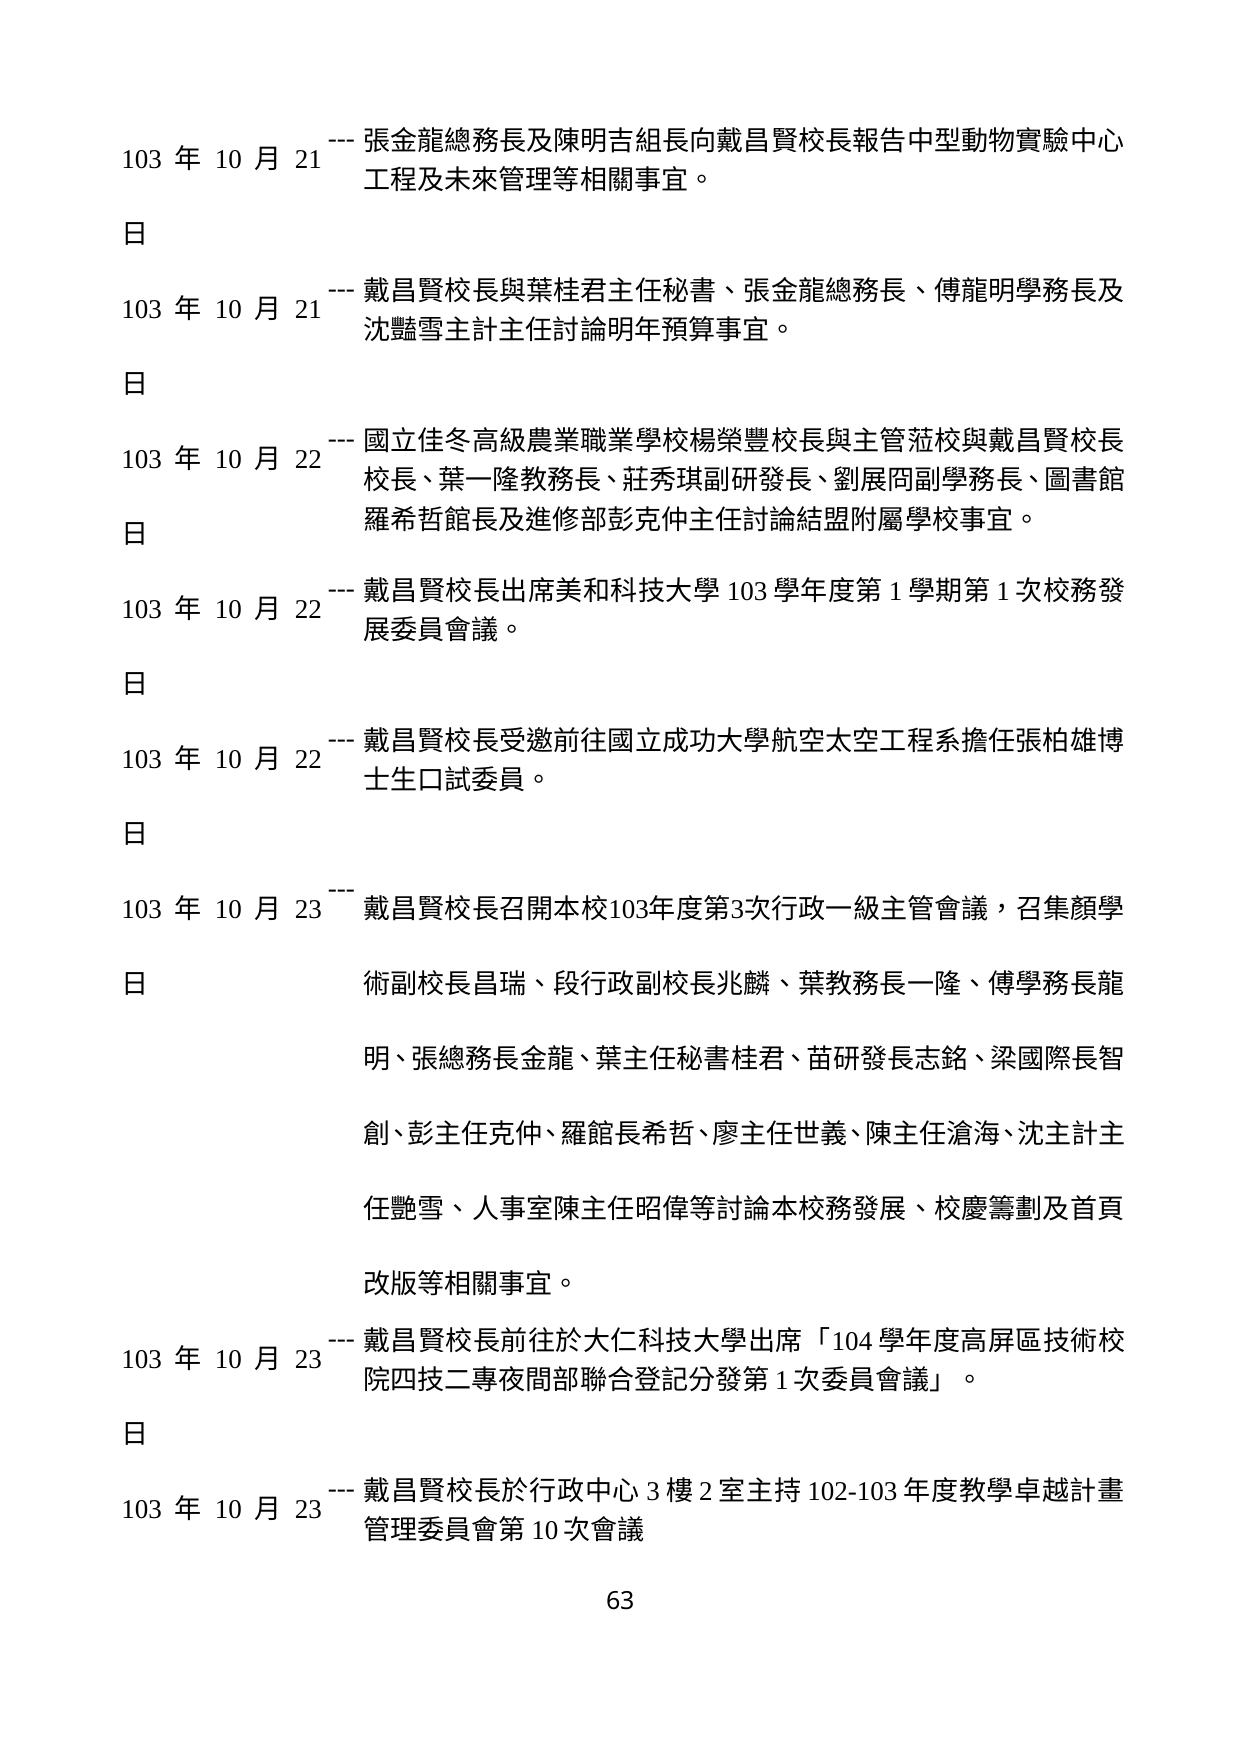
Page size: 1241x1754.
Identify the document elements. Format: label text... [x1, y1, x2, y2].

table_cell 戴昌賢校長受邀前往國立成功大學航空太空工程系擔任張柏雄博士生口試委員。 [360, 719, 1128, 869]
table_cell 張金龍總務長及陳明吉組長向戴昌賢校長報告中型動物實驗中心工程及未來管理等相關事宜。 [360, 119, 1128, 269]
table_cell --- [325, 1469, 360, 1548]
table_cell 103年10月23 [118, 1469, 325, 1548]
table_cell --- [325, 1319, 360, 1469]
table_cell 戴昌賢校長出席美和科技大學103學年度第1學期第1次校務發展委員會議。 [360, 569, 1128, 719]
table_cell 戴昌賢校長與葉桂君主任秘書、張金龍總務長、傅龍明學務長及沈豔雪主計主任討論明年預算事宜。 [360, 269, 1128, 419]
table_cell 103年10月22日 [118, 719, 325, 869]
table_cell 103年10月23日 [118, 1319, 325, 1469]
table_cell 103年10月21日 [118, 119, 325, 269]
table_cell 103年10月22日 [118, 569, 325, 719]
table_cell 戴昌賢校長召開本校103年度第3次行政一級主管會議，召集顏學術副校長昌瑞、段行政副校長兆麟、葉教務長一隆、傅學務長龍明、張總務長金龍、葉主任秘書桂君、苗研發長志銘、梁國際長智創、彭主任克仲、羅館長希哲、廖主任世義、陳主任滄海、沈主計主任艷雪、人事室陳主任昭偉等討論本校務發展、校慶籌劃及首頁改版等相關事宜。 [360, 869, 1128, 1319]
table_cell --- [325, 419, 360, 569]
table_cell 103年10月22日 [118, 419, 325, 569]
table_cell --- [325, 719, 360, 869]
table_cell 戴昌賢校長前往於大仁科技大學出席「104學年度高屏區技術校院四技二專夜間部聯合登記分發第1次委員會議」。 [360, 1319, 1128, 1469]
table_cell 戴昌賢校長於行政中心3樓2室主持102-103年度教學卓越計畫管理委員會第10次會議 [360, 1469, 1128, 1548]
table_cell --- [325, 569, 360, 719]
table_cell 103年10月21日 [118, 269, 325, 419]
table_cell --- [325, 119, 360, 269]
table_cell 103年10月23日 [118, 869, 325, 1319]
table_cell 國立佳冬高級農業職業學校楊榮豐校長與主管蒞校與戴昌賢校長校長、葉一隆教務長、莊秀琪副研發長、劉展冏副學務長、圖書館羅希哲館長及進修部彭克仲主任討論結盟附屬學校事宜。 [360, 419, 1128, 569]
table_cell --- [325, 869, 360, 1319]
table_cell --- [325, 269, 360, 419]
